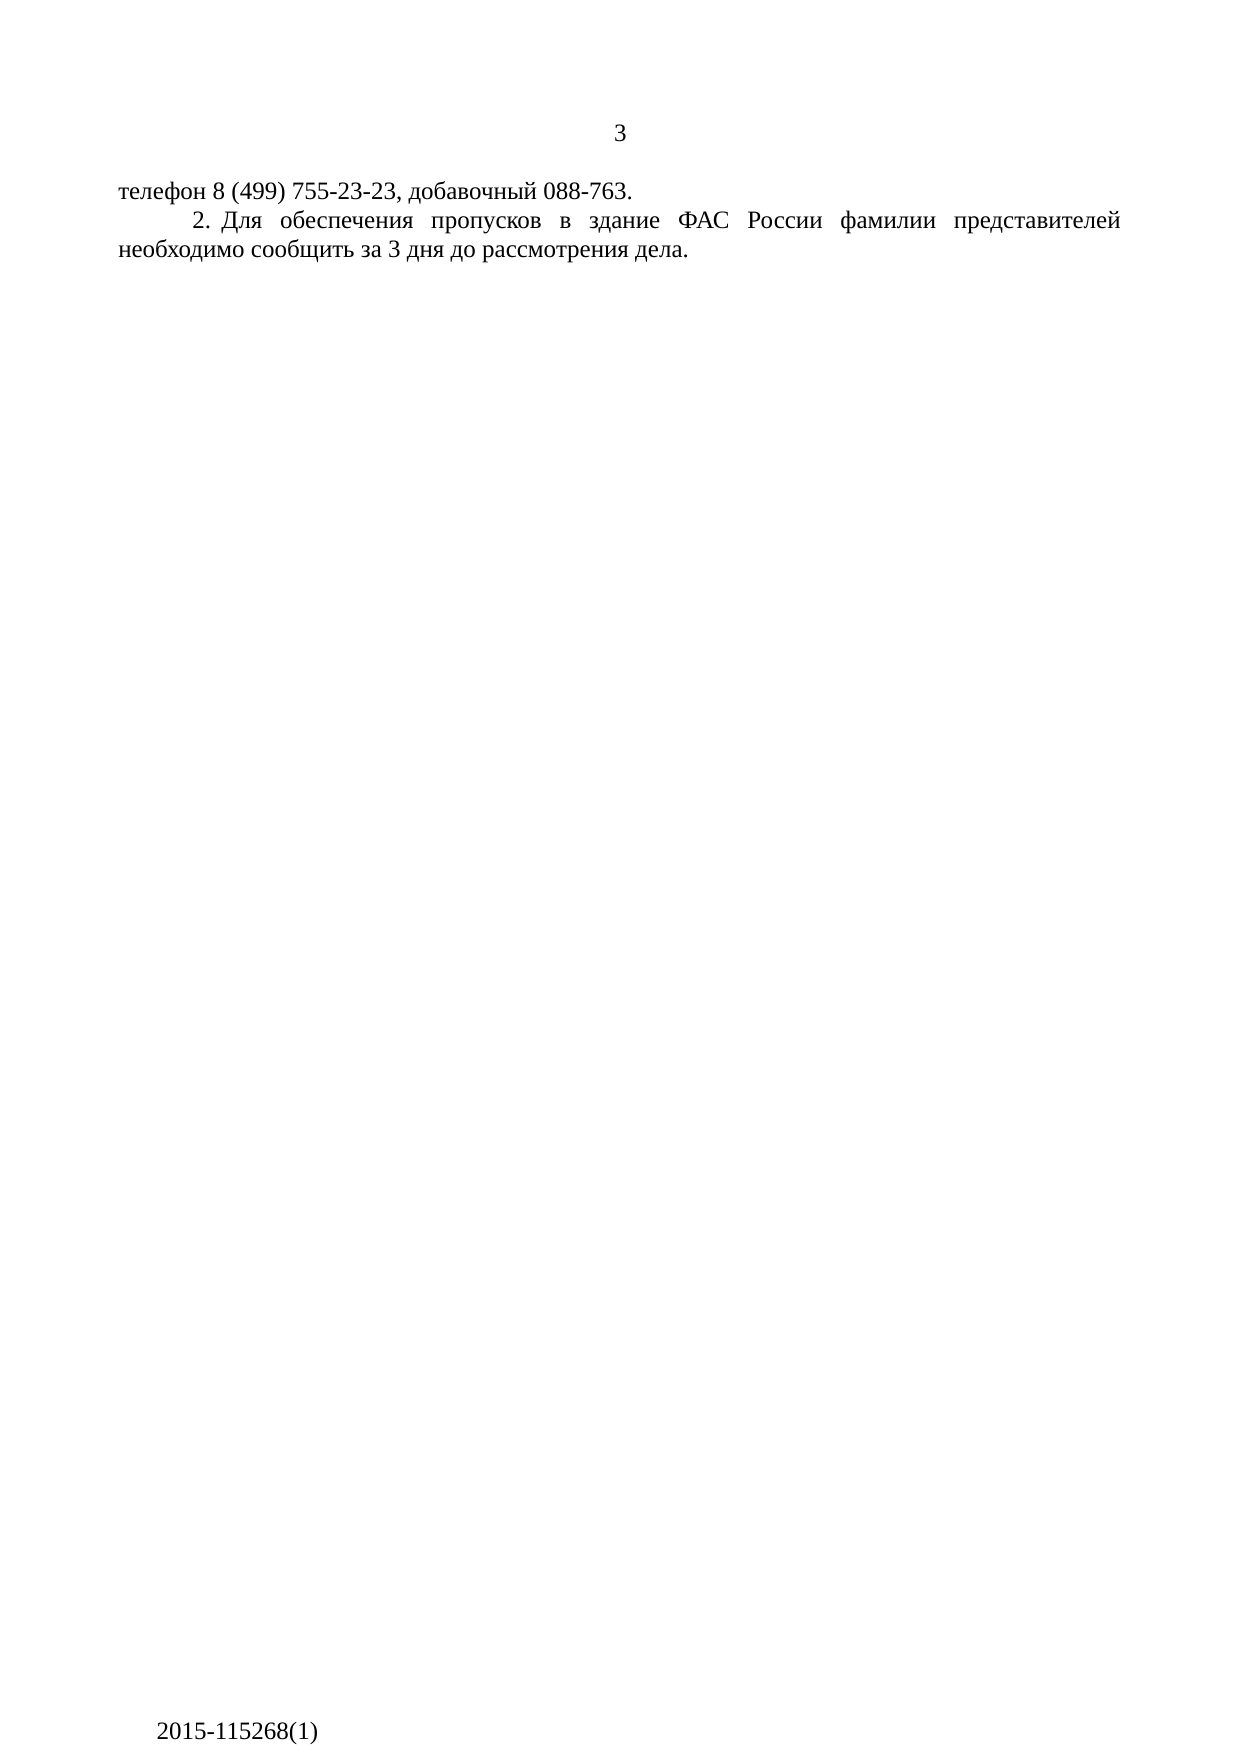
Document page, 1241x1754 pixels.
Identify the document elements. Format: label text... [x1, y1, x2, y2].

list телефон 8 (499) 755-23-23, добавочный 088-763. [118, 176, 1122, 205]
list Для обеспечения пропусков в здание ФАС России фамилии представителей необходимо сообщить за 3 дня до рассмотрения дела. [118, 205, 1122, 263]
